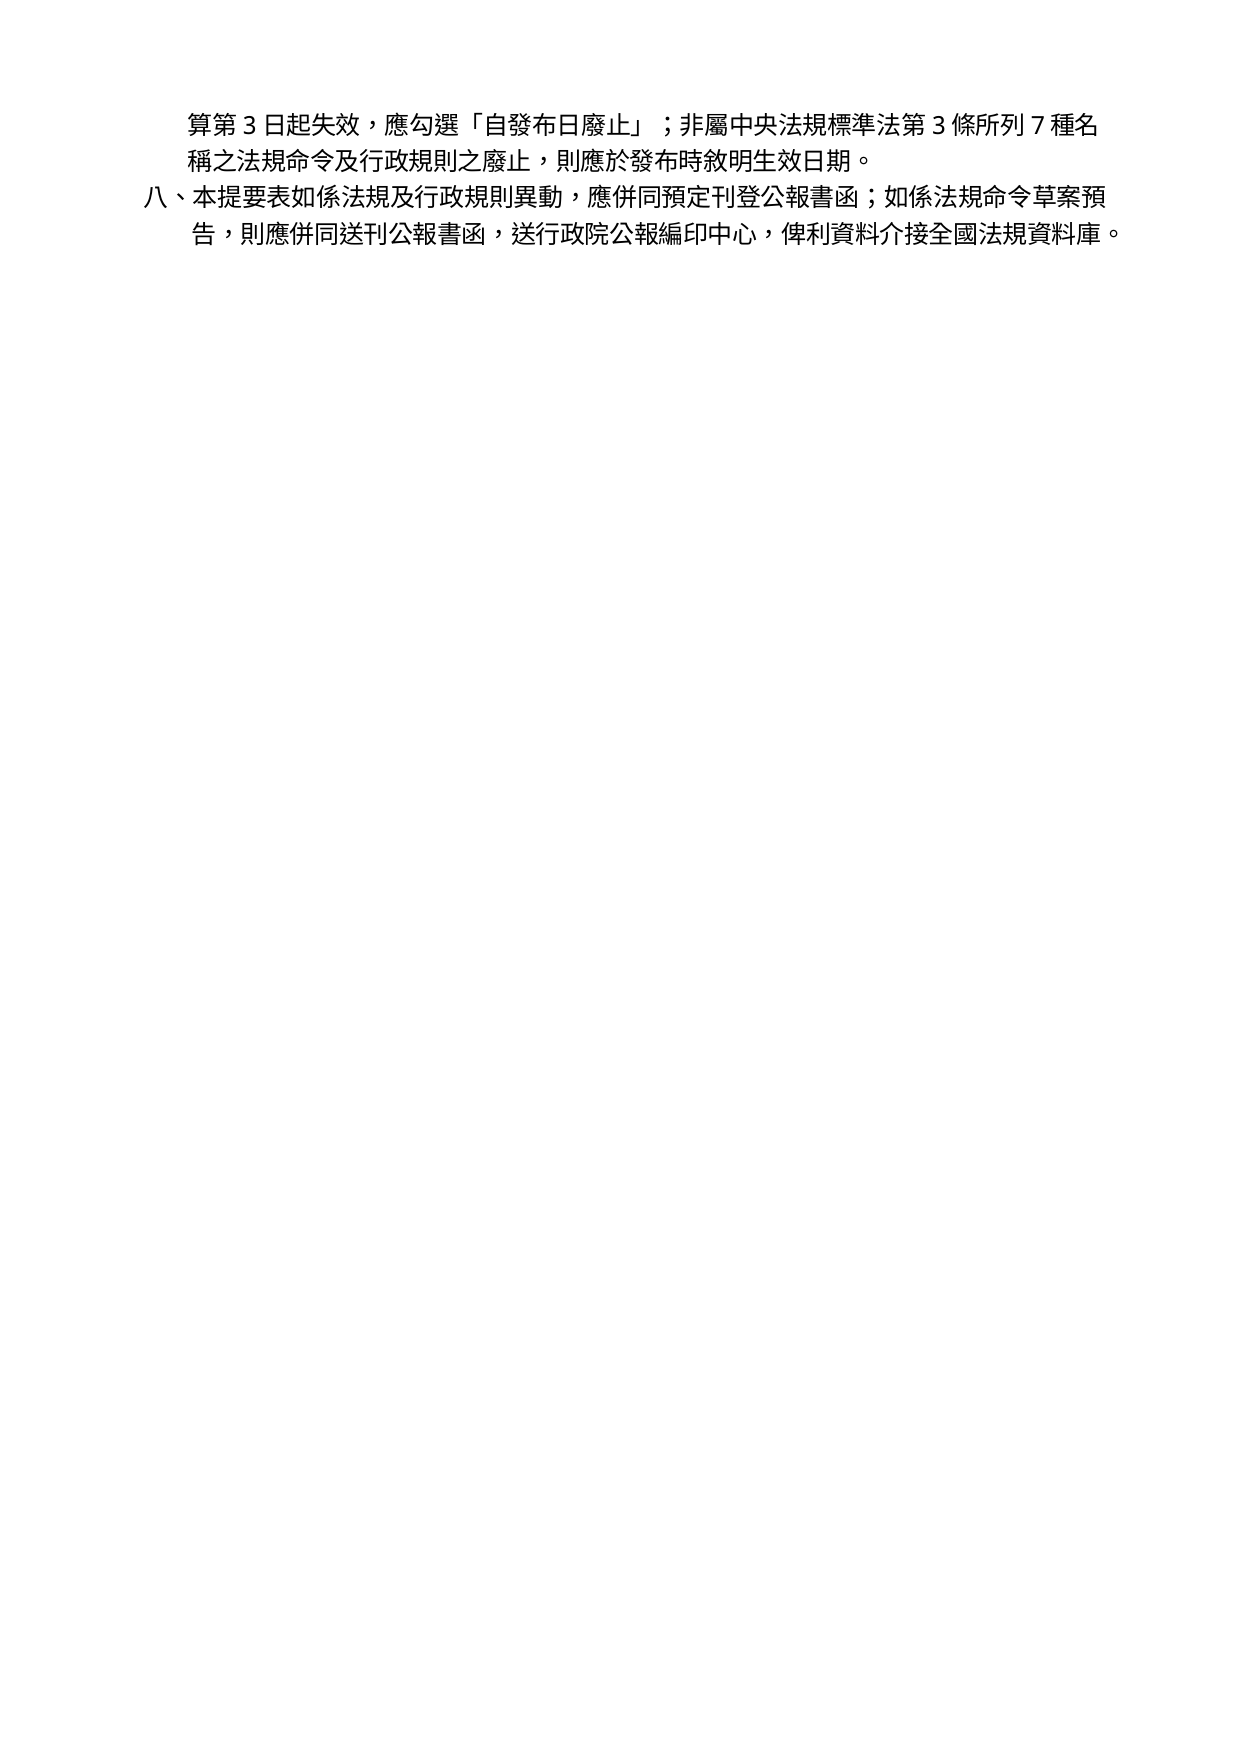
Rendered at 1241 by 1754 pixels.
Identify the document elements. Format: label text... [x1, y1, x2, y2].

text 算第3日起失效，應勾選「自發布日廢止」；非屬中央法規標準法第3條所列7種名稱之法規命令及行政規則之廢止，則應於發布時敘明生效日期。 [143, 105, 1107, 178]
text 八、本提要表如係法規及行政規則異動，應併同預定刊登公報書函；如係法規命令草案預告，則應併同送刊公報書函，送行政院公報編印中心，俾利資料介接全國法規資料庫。 [143, 178, 1107, 250]
